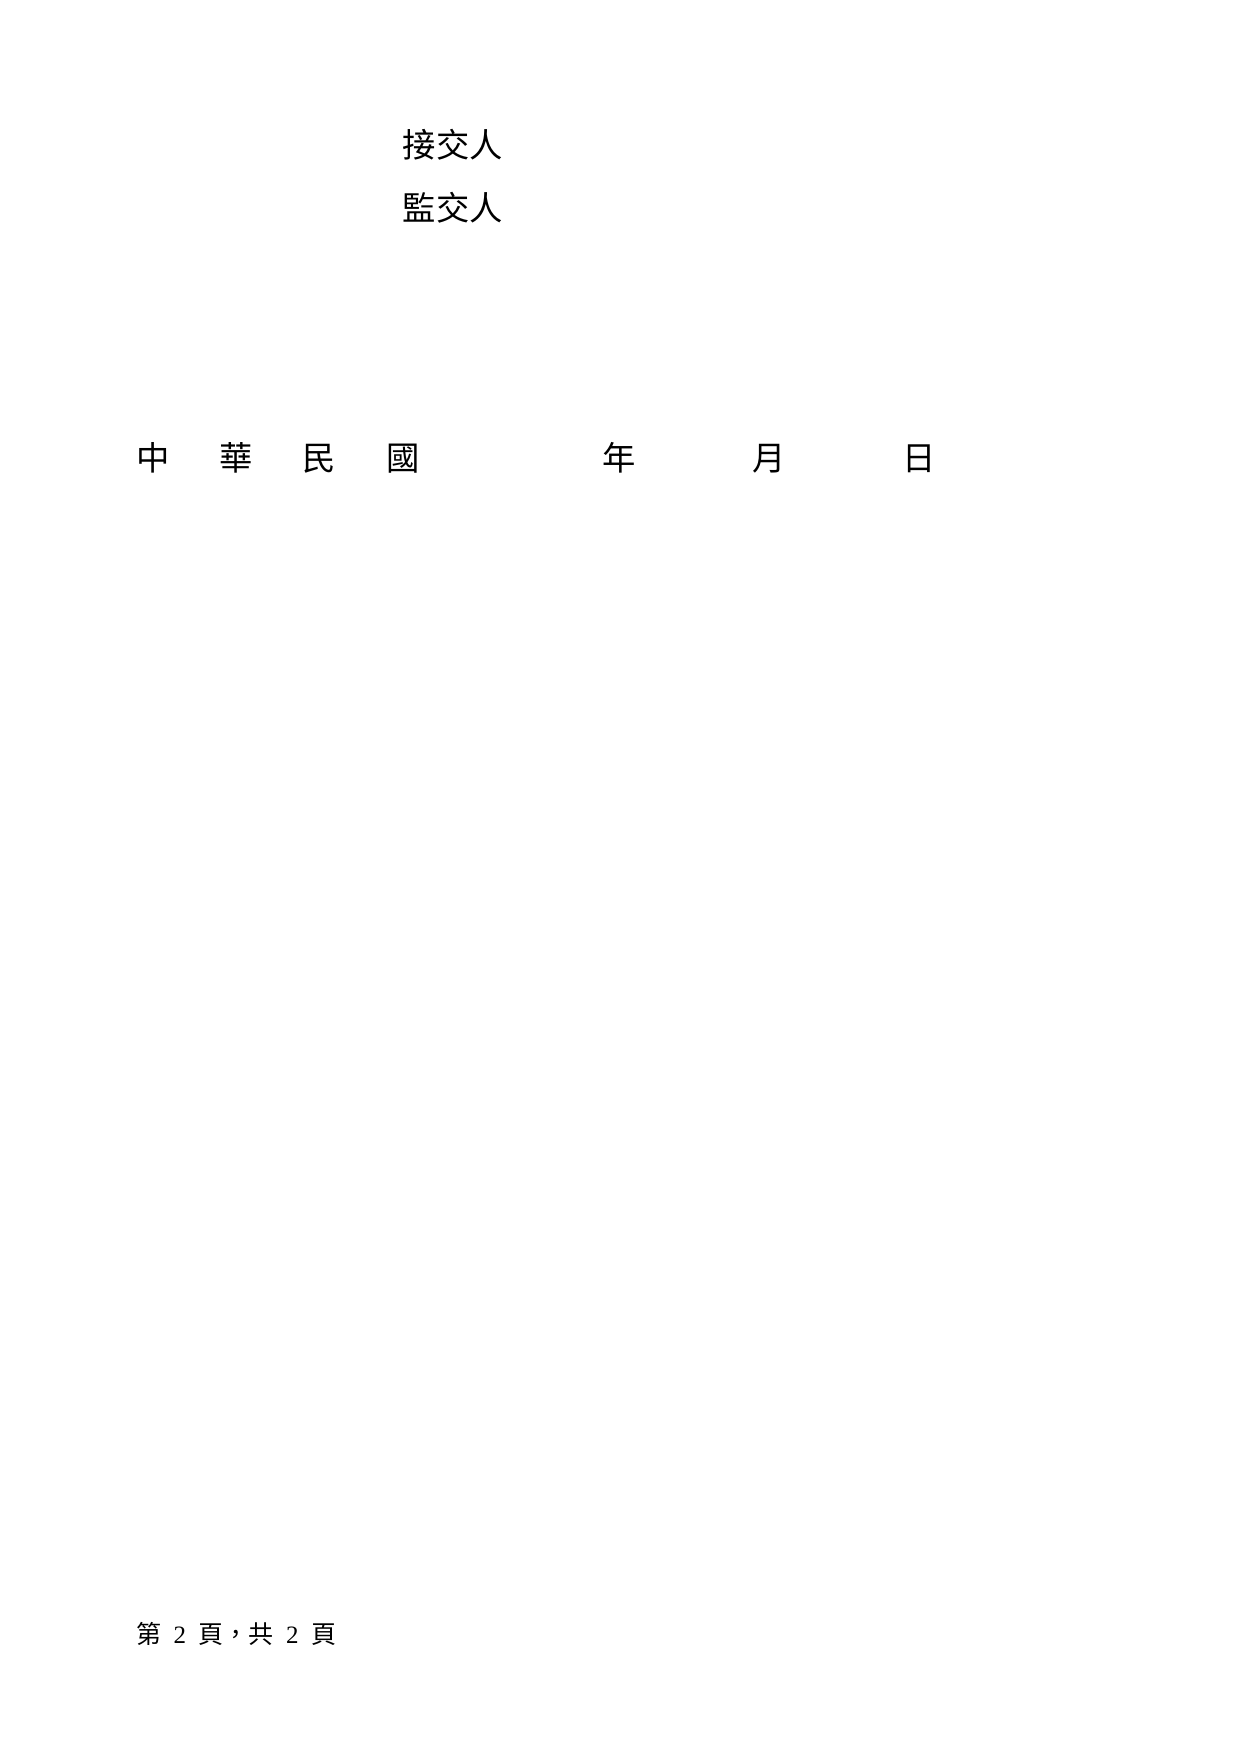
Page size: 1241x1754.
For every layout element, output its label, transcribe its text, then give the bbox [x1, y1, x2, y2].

text 中 華 民 國 年 月 日 [136, 414, 1104, 476]
text 監交人 [136, 164, 1104, 226]
text 接交人 [136, 101, 1104, 164]
